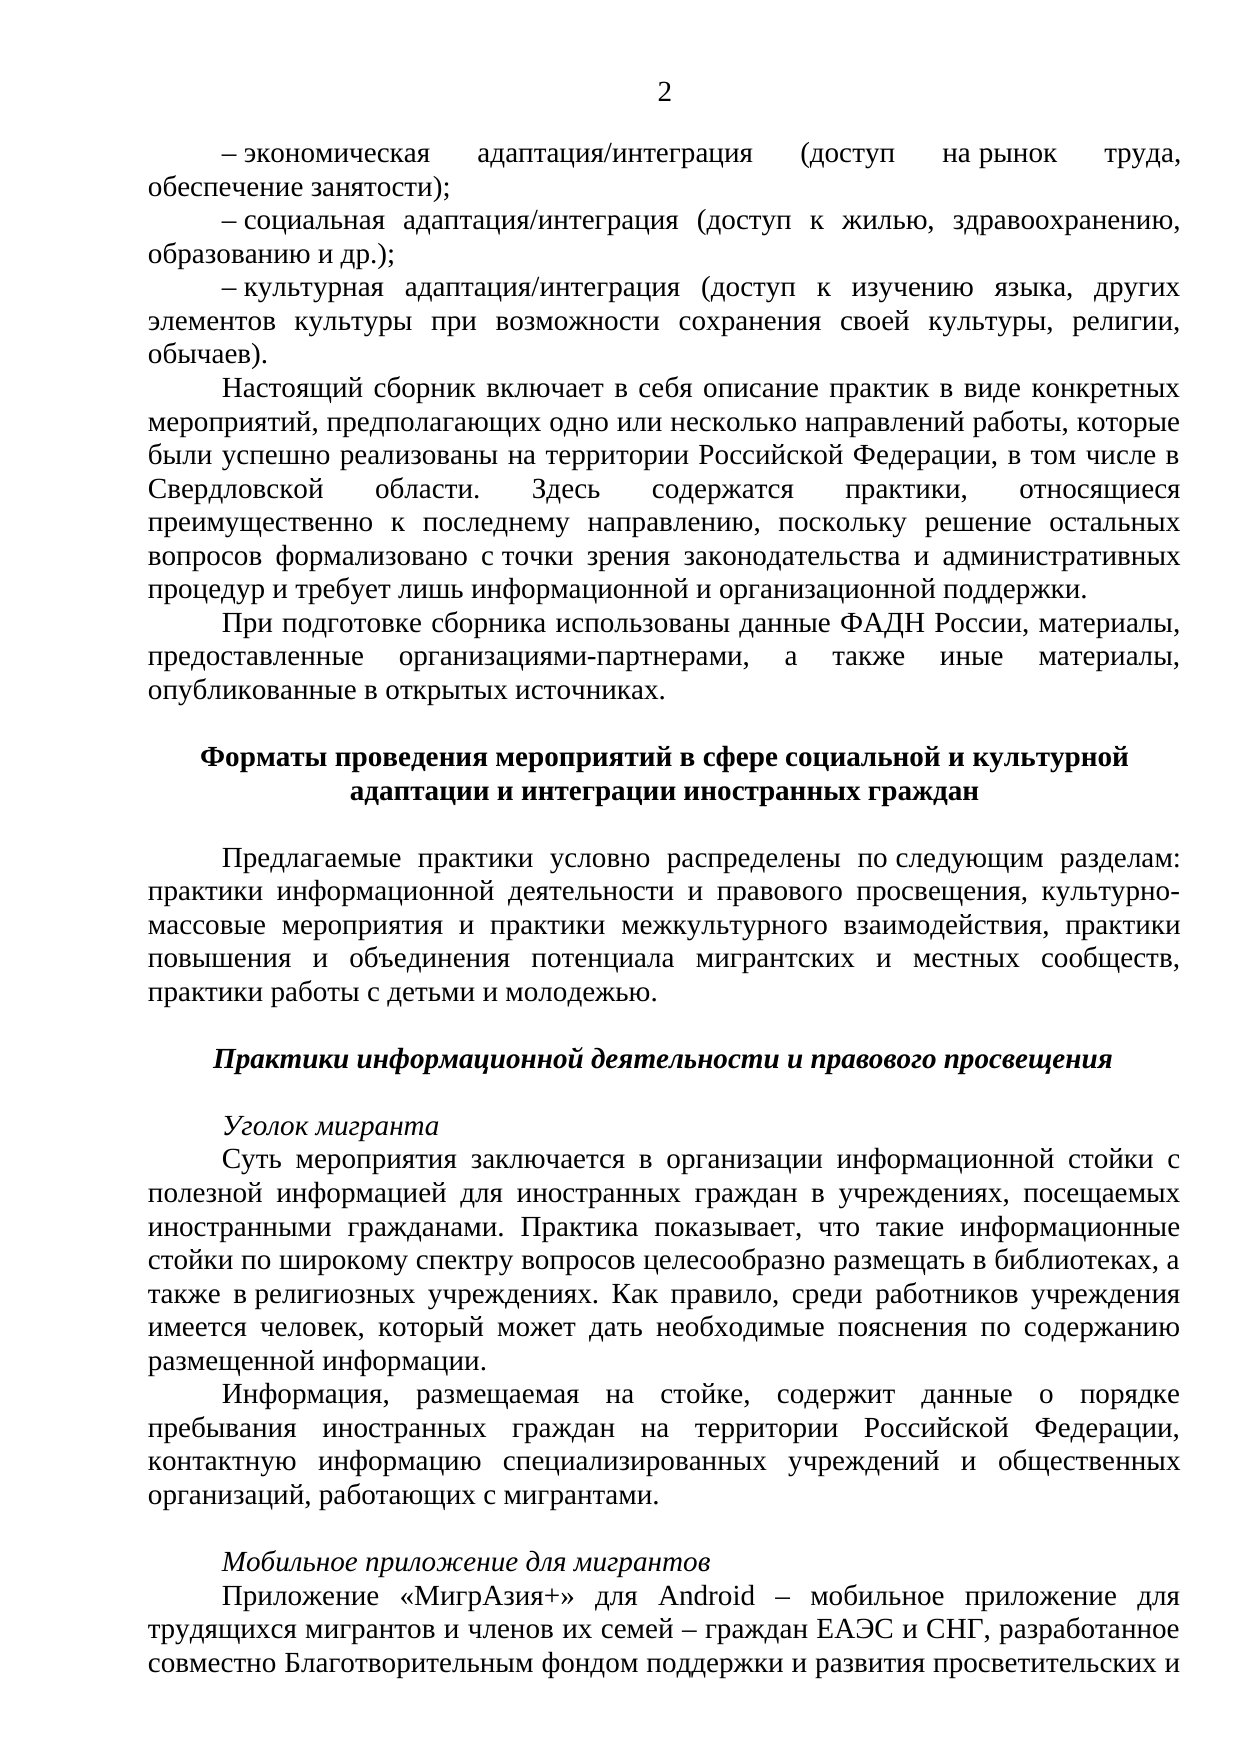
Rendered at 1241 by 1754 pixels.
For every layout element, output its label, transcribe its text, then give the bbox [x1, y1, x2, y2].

text При подготовке сборника использованы данные ФАДН России, материалы, предоставленные организациями-партнерами, а также иные материалы, опубликованные в открытых источниках. [148, 605, 1181, 706]
text Суть мероприятия заключается в организации информационной стойки с полезной информацией для иностранных граждан в учреждениях, посещаемых иностранными гражданами. Практика показывает, что такие информационные стойки по широкому спектру вопросов целесообразно размещать в библиотеках, а также в религиозных учреждениях. Как правило, среди работников учреждения имеется человек, который может дать необходимые пояснения по содержанию размещенной информации. [148, 1142, 1181, 1376]
text Приложение «МигрАзия+» для Android – мобильное приложение для трудящихся мигрантов и членов их семей – граждан ЕАЭС и СНГ, разработанное совместно Благотворительным фондом поддержки и развития просветительских и [148, 1578, 1181, 1678]
subtitle Практики информационной деятельности и правового просвещения [148, 1041, 1181, 1074]
text Настоящий сборник включает в себя описание практик в виде конкретных мероприятий, предполагающих одно или несколько направлений работы, которые были успешно реализованы на территории Российской Федерации, в том числе в Свердловской области. Здесь содержатся практики, относящиеся преимущественно к последнему направлению, поскольку решение остальных вопросов формализовано с точки зрения законодательства и административных процедур и требует лишь информационной и организационной поддержки. [148, 370, 1181, 605]
subtitle Форматы проведения мероприятий в сфере социальной и культурной адаптации и интеграции иностранных граждан [148, 739, 1181, 806]
text Предлагаемые практики условно распределены по следующим разделам: практики информационной деятельности и правового просвещения, культурно-массовые мероприятия и практики межкультурного взаимодействия, практики повышения и объединения потенциала мигрантских и местных сообществ, практики работы с детьми и молодежью. [148, 840, 1181, 1007]
subtitle Мобильное приложение для мигрантов [148, 1544, 1181, 1578]
subtitle Уголок мигранта [148, 1108, 1181, 1142]
text – социальная адаптация/интеграция (доступ к жилью, здравоохранению, образованию и др.); [148, 202, 1181, 269]
text – экономическая адаптация/интеграция (доступ на рынок труда, обеспечение занятости); [148, 135, 1181, 202]
text – культурная адаптация/интеграция (доступ к изучению языка, других элементов культуры при возможности сохранения своей культуры, религии, обычаев). [148, 269, 1181, 370]
text Информация, размещаемая на стойке, содержит данные о порядке пребывания иностранных граждан на территории Российской Федерации, контактную информацию специализированных учреждений и общественных организаций, работающих с мигрантами. [148, 1376, 1181, 1511]
